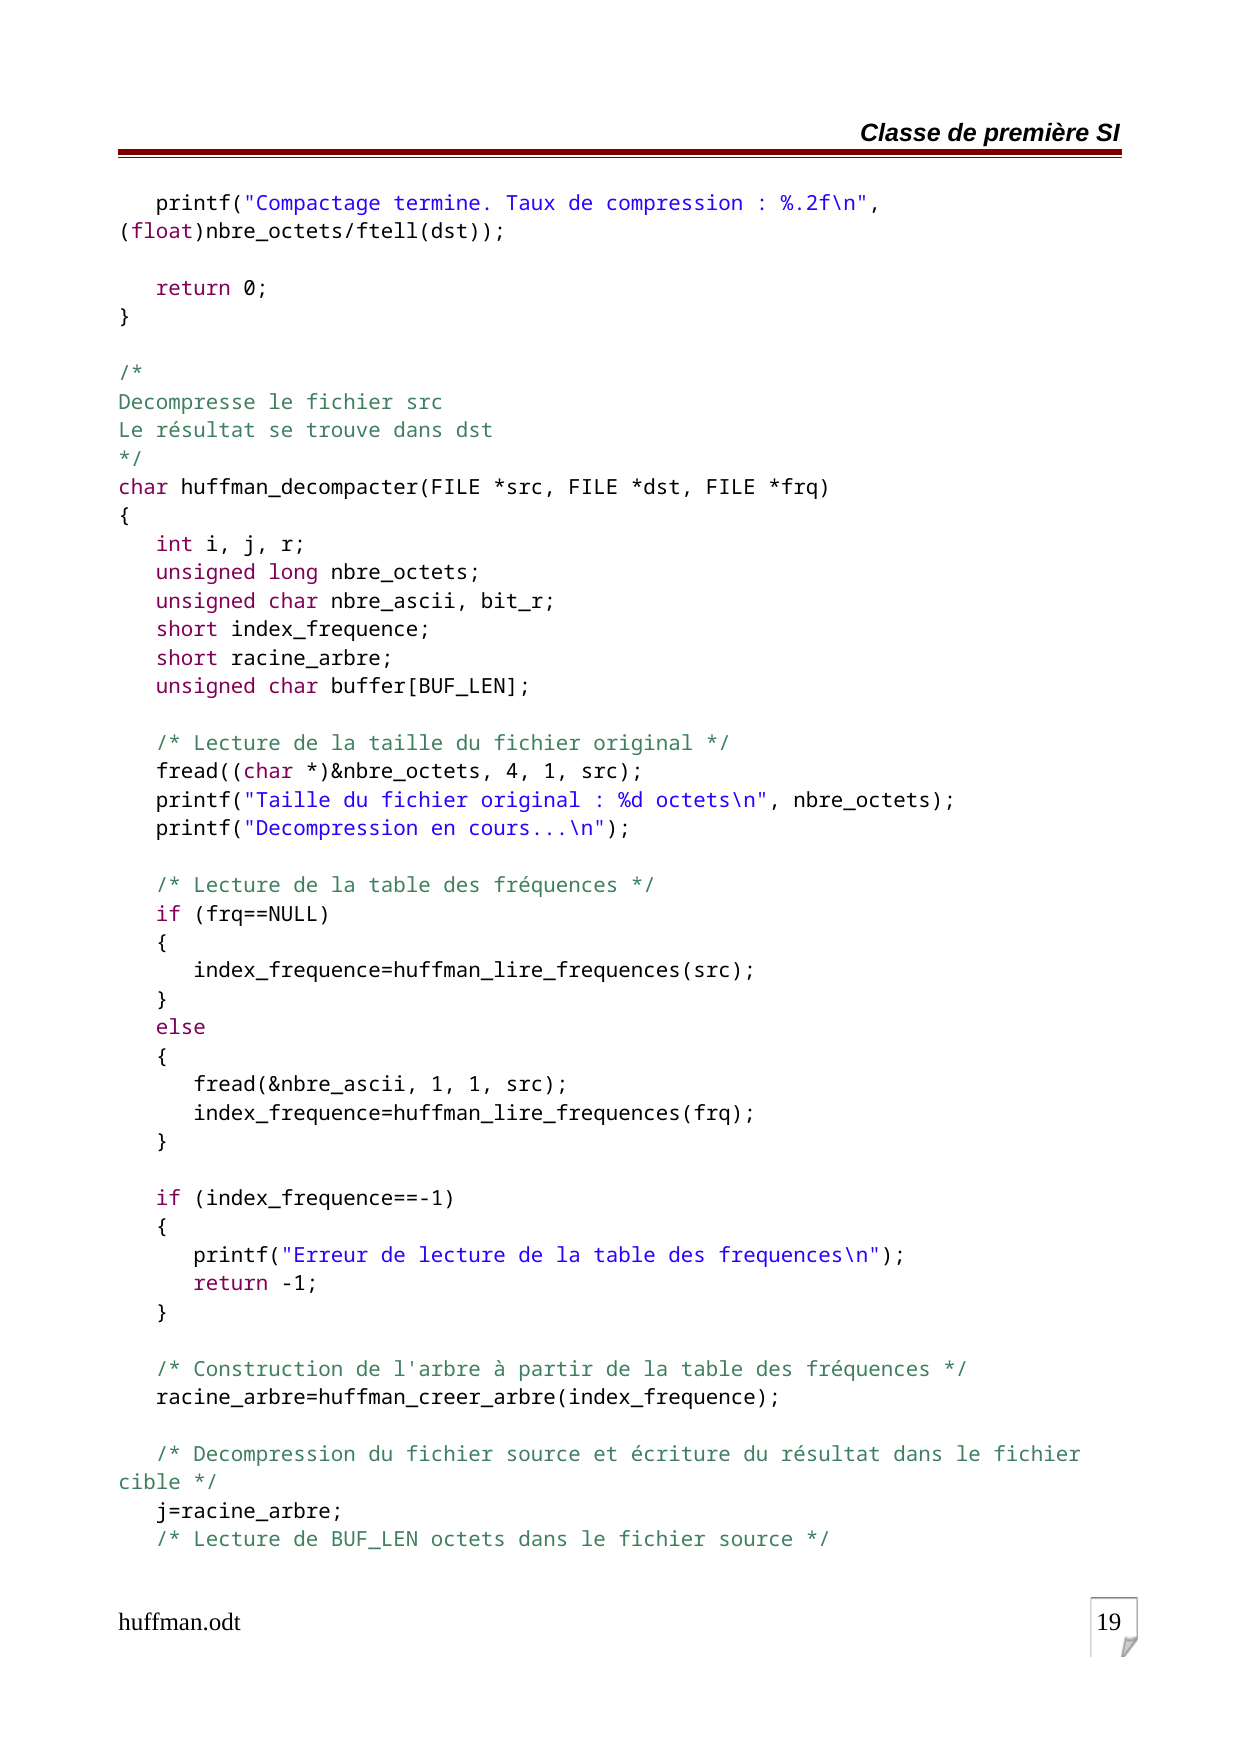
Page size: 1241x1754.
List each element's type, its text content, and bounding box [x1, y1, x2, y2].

text if (frq==NULL) [118, 899, 1122, 927]
text { [118, 1041, 1122, 1069]
text /* Lecture de la table des fréquences */ [118, 870, 1122, 899]
text index_frequence=huffman_lire_frequences(frq); [118, 1098, 1122, 1126]
text char huffman_decompacter(FILE *src, FILE *dst, FILE *frq) [118, 472, 1122, 501]
text { [118, 927, 1122, 956]
text unsigned long nbre_octets; [118, 557, 1122, 586]
text printf("Erreur de lecture de la table des frequences\n"); [118, 1240, 1122, 1268]
text int i, j, r; [118, 529, 1122, 557]
text Decompresse le fichier src [118, 387, 1122, 415]
text fread(&nbre_ascii, 1, 1, src); [118, 1069, 1122, 1098]
text Le résultat se trouve dans dst [118, 415, 1122, 444]
text return -1; [118, 1268, 1122, 1297]
text fread((char *)&nbre_octets, 4, 1, src); [118, 757, 1122, 785]
text /* Construction de l'arbre à partir de la table des fréquences */ [118, 1354, 1122, 1382]
text racine_arbre=huffman_creer_arbre(index_frequence); [118, 1382, 1122, 1411]
text else [118, 1012, 1122, 1041]
text return 0; [118, 273, 1122, 302]
text short index_frequence; [118, 614, 1122, 643]
text /* [118, 358, 1122, 387]
text printf("Compactage termine. Taux de compression : %.2f\n", (float)nbre_octets/ftell(dst)); [118, 188, 1122, 245]
text index_frequence=huffman_lire_frequences(src); [118, 956, 1122, 984]
text /* Lecture de BUF_LEN octets dans le fichier source */ [118, 1524, 1122, 1553]
text if (index_frequence==-1) [118, 1183, 1122, 1212]
text } [118, 1126, 1122, 1155]
text /* Decompression du fichier source et écriture du résultat dans le fichier cible */ [118, 1439, 1122, 1496]
text unsigned char nbre_ascii, bit_r; [118, 586, 1122, 614]
text } [118, 1297, 1122, 1325]
text { [118, 501, 1122, 529]
text */ [118, 444, 1122, 472]
text } [118, 302, 1122, 330]
text j=racine_arbre; [118, 1496, 1122, 1524]
text printf("Decompression en cours...\n"); [118, 813, 1122, 842]
text { [118, 1212, 1122, 1240]
text printf("Taille du fichier original : %d octets\n", nbre_octets); [118, 785, 1122, 813]
text } [118, 984, 1122, 1012]
text unsigned char buffer[BUF_LEN]; [118, 671, 1122, 700]
text short racine_arbre; [118, 643, 1122, 671]
text /* Lecture de la taille du fichier original */ [118, 728, 1122, 757]
